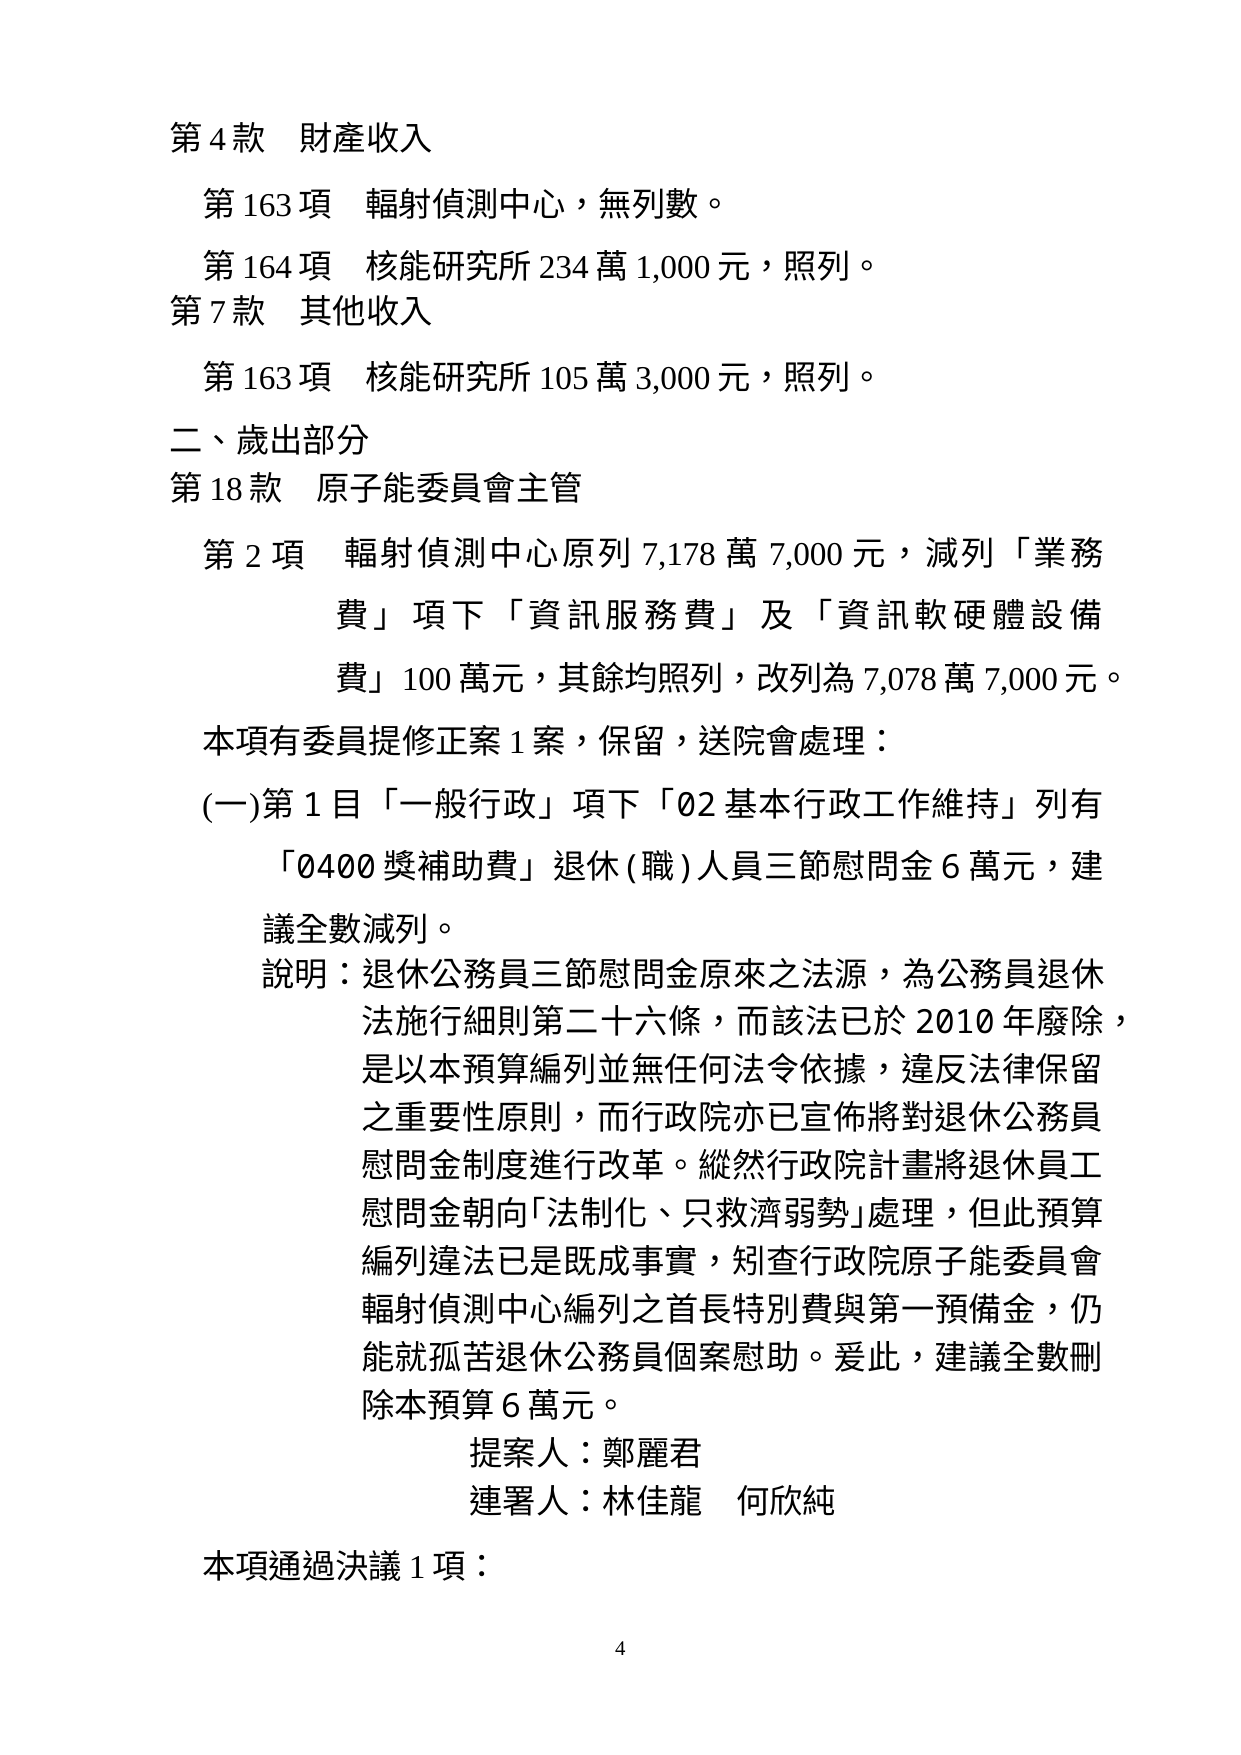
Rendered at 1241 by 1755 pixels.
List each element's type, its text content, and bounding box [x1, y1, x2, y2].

text 連署人：林佳龍 何欣純 [136, 1475, 1104, 1523]
text (一)第1目「一般行政」項下「02基本行政工作維持」列有「0400獎補助費」退休(職)人員三節慰問金6萬元，建議全數減列。 [202, 760, 1103, 948]
text 第7款 其他收入 [136, 285, 1102, 333]
text 說明：退休公務員三節慰問金原來之法源，為公務員退休法施行細則第二十六條，而該法已於2010年廢除，是以本預算編列並無任何法令依據，違反法律保留之重要性原則，而行政院亦已宣佈將對退休公務員慰問金制度進行改革。縱然行政院計畫將退休員工慰問金朝向｢法制化、只救濟弱勢｣處理，但此預算編列違法已是既成事實，矧查行政院原子能委員會輻射偵測中心編列之首長特別費與第一預備金，仍能就孤苦退休公務員個案慰助。爰此，建議全數刪除本預算6萬元。 [261, 948, 1104, 1427]
text 第18款 原子能委員會主管 [136, 462, 1102, 510]
text 本項通過決議1項： [202, 1523, 1103, 1585]
text 第2項 輻射偵測中心原列7,178萬7,000元，減列「業務費」項下「資訊服務費」及「資訊軟硬體設備費」100萬元，其餘均照列，改列為7,078萬7,000元。 [202, 510, 1103, 698]
text 提案人：鄭麗君 [136, 1427, 1104, 1475]
text 二、歲出部分 [136, 414, 1102, 462]
text 第163項 核能研究所105萬3,000元，照列。 [202, 333, 1103, 396]
text 第4款 財產收入 [136, 112, 1102, 160]
text 本項有委員提修正案1案，保留，送院會處理： [202, 698, 1103, 760]
text 第163項 輻射偵測中心，無列數。 [202, 160, 1103, 223]
text 第164項 核能研究所234萬1,000元，照列。 [202, 223, 1103, 285]
